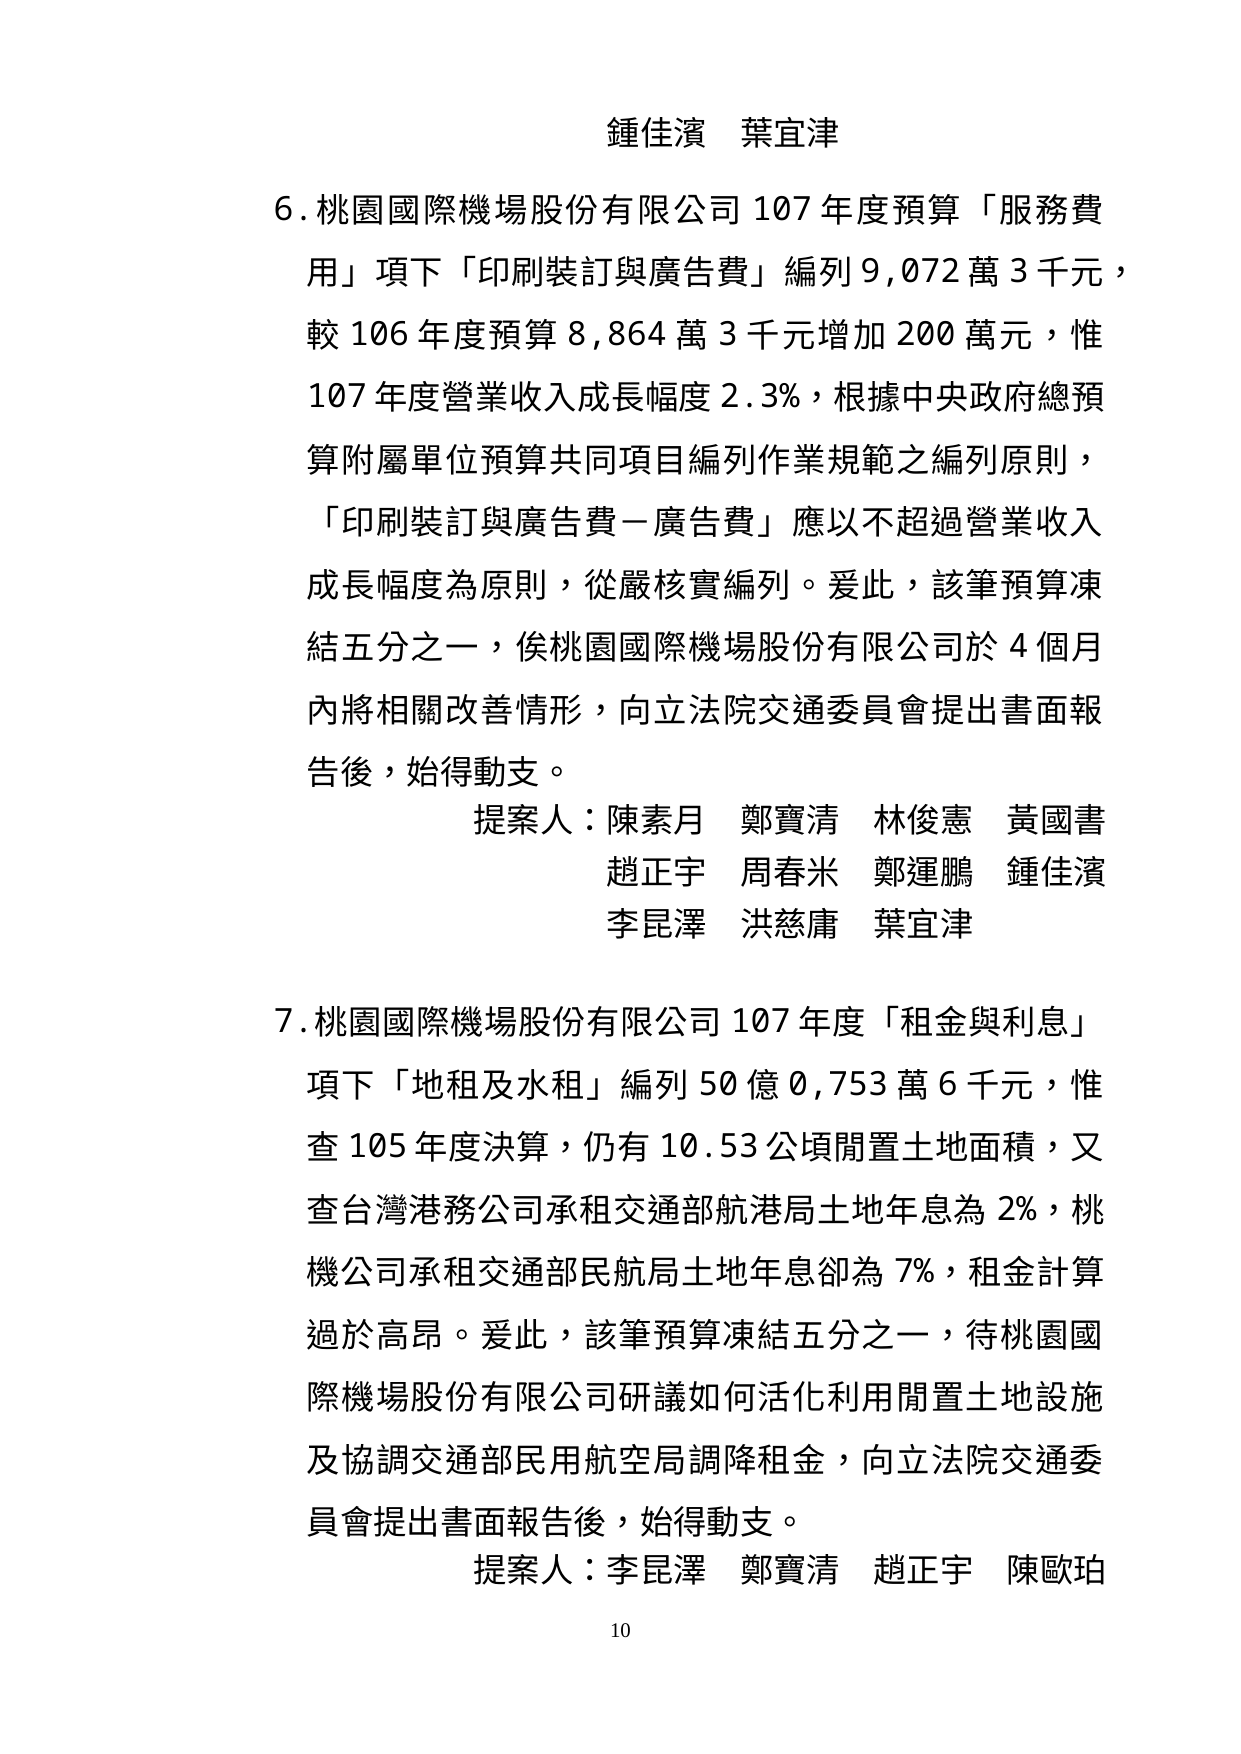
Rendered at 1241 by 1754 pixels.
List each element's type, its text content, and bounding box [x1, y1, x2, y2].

text 提案人：陳素月 鄭寶清 林俊憲 黃國書 趙正宇 周春米 鄭運鵬 鍾佳濱 李昆澤 洪慈庸 葉宜津 [473, 791, 1117, 947]
text 6.桃園國際機場股份有限公司107年度預算「服務費用」項下「印刷裝訂與廣告費」編列9,072萬3千元，較106年度預算8,864萬3千元增加200萬元，惟107年度營業收入成長幅度2.3%，根據中央政府總預算附屬單位預算共同項目編列作業規範之編列原則，「印刷裝訂與廣告費－廣告費」應以不超過營業收入成長幅度為原則，從嚴核實編列。爰此，該筆預算凍結五分之一，俟桃園國際機場股份有限公司於4個月內將相關改善情形，向立法院交通委員會提出書面報告後，始得動支。 [273, 166, 1104, 791]
text 鍾佳濱 葉宜津 [473, 103, 1117, 155]
text 7.桃園國際機場股份有限公司107年度「租金與利息」項下「地租及水租」編列50億0,753萬6千元，惟查105年度決算，仍有10.53公頃閒置土地面積，又查台灣港務公司承租交通部航港局土地年息為2%，桃機公司承租交通部民航局土地年息卻為7%，租金計算過於高昂。爰此，該筆預算凍結五分之一，待桃園國際機場股份有限公司研議如何活化利用閒置土地設施及協調交通部民用航空局調降租金，向立法院交通委員會提出書面報告後，始得動支。 [273, 978, 1104, 1541]
text 提案人：李昆澤 鄭寶清 趙正宇 陳歐珀 [473, 1541, 1117, 1593]
